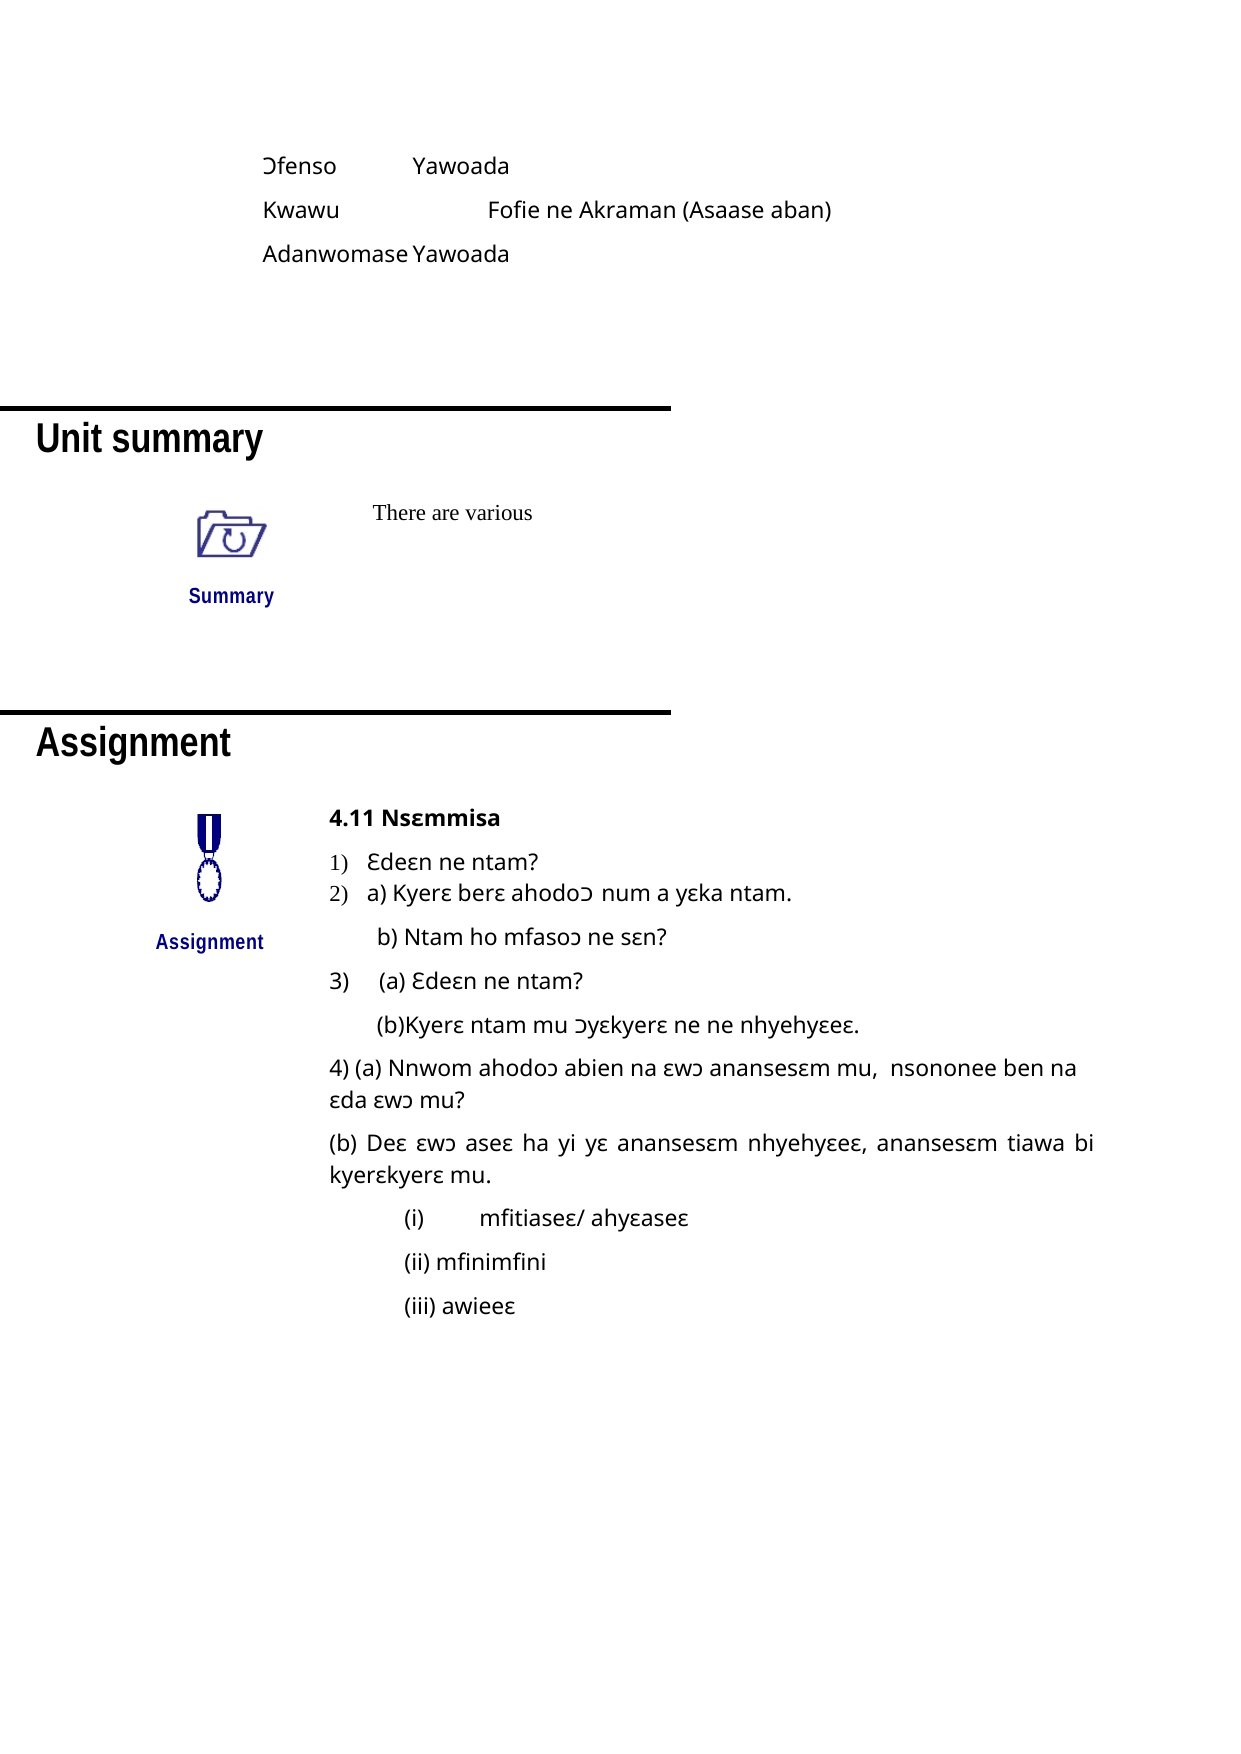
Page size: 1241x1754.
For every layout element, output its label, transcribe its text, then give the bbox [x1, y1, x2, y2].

table_header Summary [101, 486, 361, 621]
subtitle Unit summary [0, 411, 671, 461]
text Adanwomase Yawoada [187, 237, 1053, 269]
text Kwawu Fofie ne Akraman (Asaase aban) [187, 194, 1053, 225]
text Ɔfenso Yawoada [187, 150, 1053, 181]
picture [195, 811, 224, 908]
table_header Assignment [101, 790, 318, 1518]
table_header 4.11 Nsεmmisa Ɛdeεn ne ntam? a) Kyerε berε ahodoכ num a yεka ntam. b) Ntam ho mfasoɔ ne sɛn? 3) (a) Ɛdeεn ne ntam? (b)Kyerε ntam mu כyεkyerε ne ne nhyehyεeε. 4) (a) Nnwom ahodoɔ abien na ɛwɔ anansesɛm mu, nsononee ben na ɛda ɛwɔ mu? (b) Deɛ ɛwɔ aseɛ ha yi yɛ anansesɛm nhyehyɛeɛ, anansesɛm tiawa bi kyerɛkyerɛ mu. mfitiaseε/ ahyεaseε (ii) mfinimfini (iii) awieeε [318, 790, 1106, 1518]
table_header There are various [361, 486, 1064, 621]
picture [193, 507, 270, 562]
subtitle Assignment [0, 715, 671, 765]
